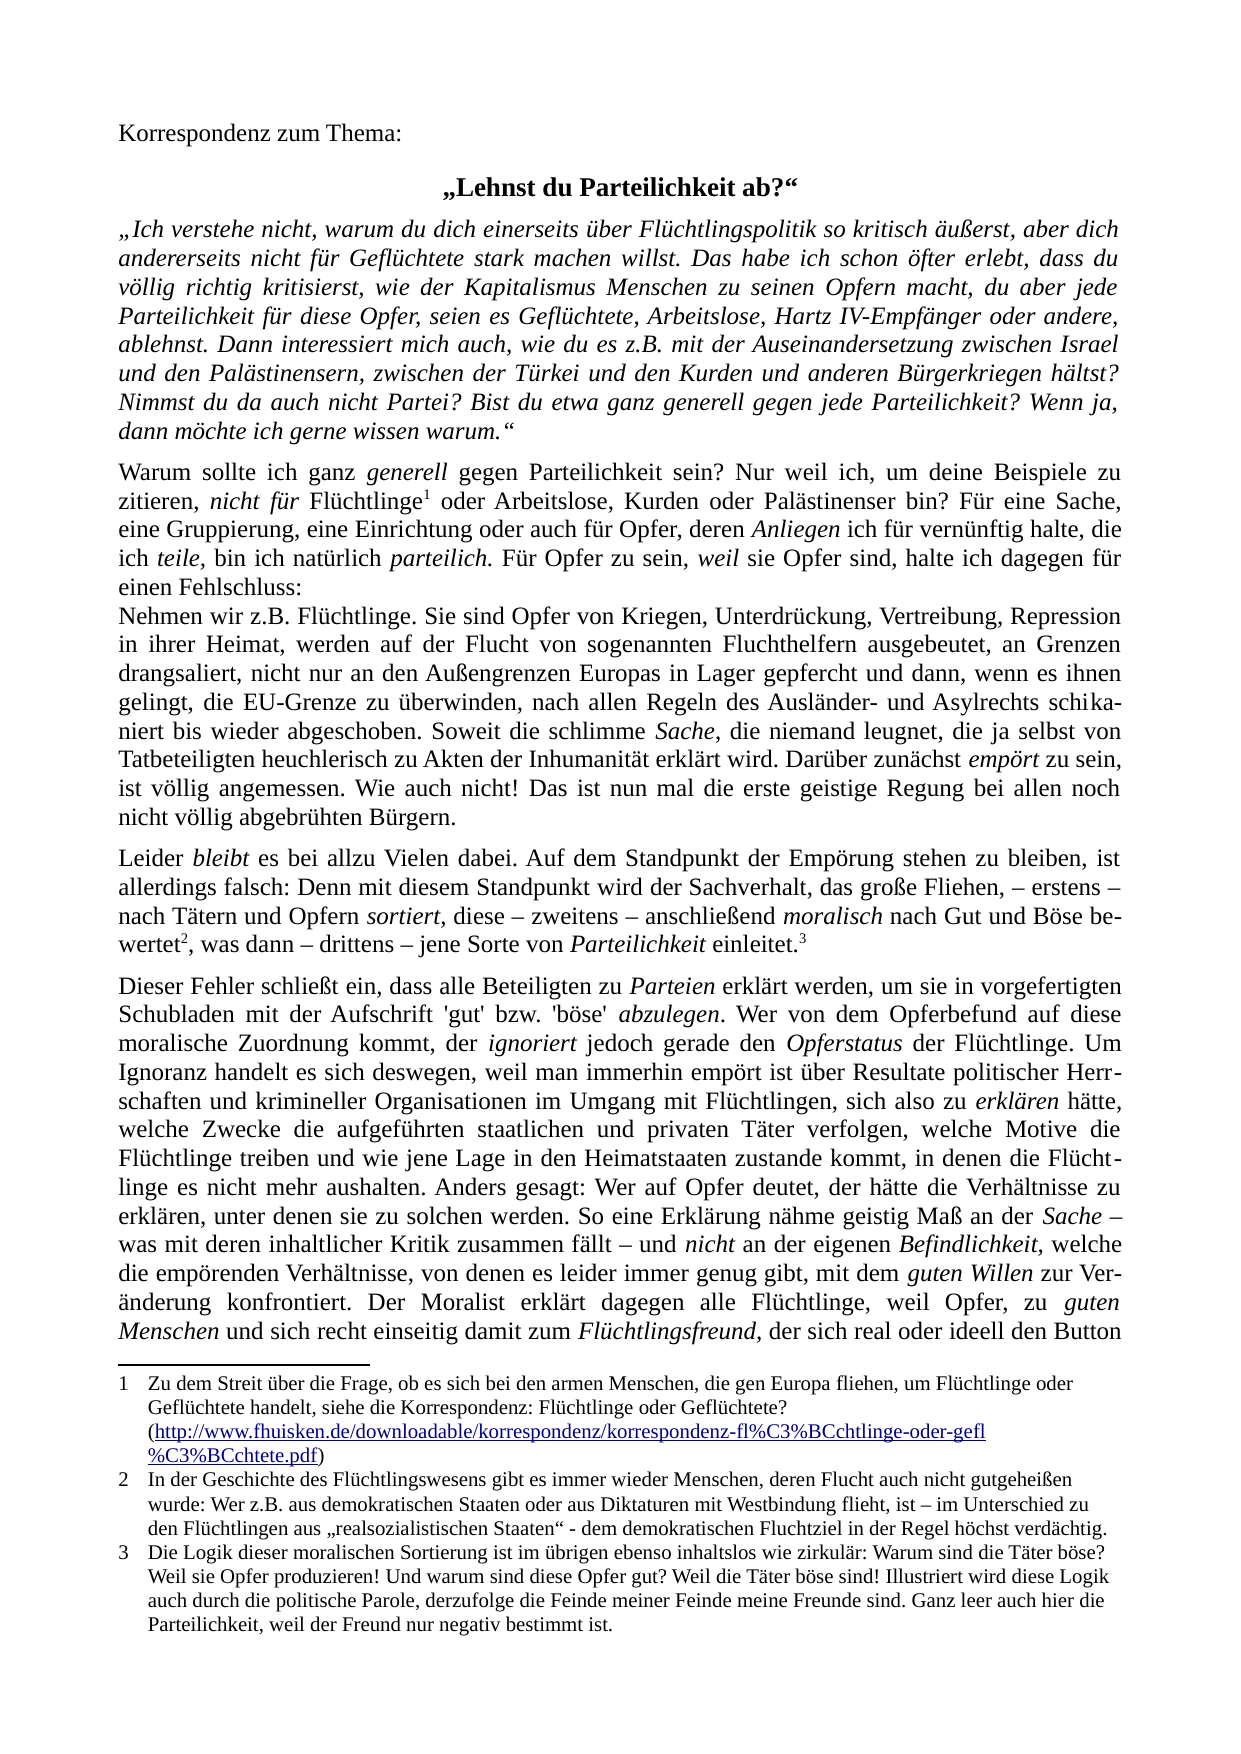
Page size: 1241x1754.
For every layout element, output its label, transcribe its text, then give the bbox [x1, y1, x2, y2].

text Leider bleibt es bei allzu Vielen dabei. Auf dem Standpunkt der Empörung stehen zu bleiben, ist aller­dings falsch: Denn mit diesem Standpunkt wird der Sachverhalt, das große Fliehen, – erstens – nach Tätern und Opfern sortiert, diese – zweitens – anschließend moralisch nach Gut und Böse be­wer­tet, was dann – drittens – jene Sorte von Parteilichkeit einleitet. [118, 843, 1122, 958]
text Zu dem Streit über die Frage, ob es sich bei den armen Menschen, die gen Europa fliehen, um Flüchtlinge oder Geflüchtete handelt, siehe die Korrespondenz: Flüchtlinge oder Geflüchtete? (http://www.fhuisken.de/downloadable/korrespondenz/korrespondenz-fl%C3%BCchtlinge-oder-gefl%C3%BCchtete.pdf) [118, 1371, 1122, 1467]
text Warum sollte ich ganz generell gegen Parteilichkeit sein? Nur weil ich, um deine Beispiele zu zitieren, nicht für Flüchtlinge oder Arbeitslose, Kurden oder Palästinenser bin? Für eine Sache, eine Gruppierung, eine Einrichtung oder auch für Opfer, deren Anliegen ich für vernünftig halte, die ich teile, bin ich natürlich parteilich. Für Opfer zu sein, weil sie Opfer sind, halte ich dagegen für einen Fehlschluss: [118, 457, 1122, 601]
title „Lehnst du Parteilichkeit ab?“ [118, 171, 1122, 202]
text „Ich verstehe nicht, warum du dich einerseits über Flüchtlingspolitik so kritisch äußerst, aber dich andererseits nicht für Geflüchtete stark machen willst. Das habe ich schon öfter erlebt, dass du völlig richtig kritisierst, wie der Kapitalismus Menschen zu seinen Opfern macht, du aber jede Parteilichkeit für diese Opfer, seien es Geflüchtete, Arbeitslose, Hartz IV-Empfänger oder andere, ablehnst. Dann interessiert mich auch, wie du es z.B. mit der Auseinandersetzung zwischen Israel und den Palästinensern, zwischen der Türkei und den Kurden und anderen Bürgerkriegen hältst? Nimmst du da auch nicht Partei? Bist du etwa ganz generell gegen jede Parteilichkeit? Wenn ja, dann möchte ich gerne wissen warum.“ [118, 214, 1122, 444]
text Korrespondenz zum Thema: [118, 118, 1122, 147]
text Nehmen wir z.B. Flüchtlinge. Sie sind Opfer von Kriegen, Unterdrückung, Vertreibung, Repression in ihrer Heimat, werden auf der Flucht von sogenannten Fluchthelfern ausgebeutet, an Grenzen drangsaliert, nicht nur an den Außengrenzen Europas in Lager gepfercht und dann, wenn es ihnen gelingt, die EU-Grenze zu überwinden, nach allen Regeln des Ausländer- und Asylrechts schi­ka­niert bis wieder abgeschoben. Soweit die schlimme Sache, die niemand leugnet, die ja selbst von Tatbeteiligten heuchlerisch zu Akten der Inhumanität erklärt wird. Darüber zunächst empört zu sein, ist völlig angemessen. Wie auch nicht! Das ist nun mal die erste geistige Regung bei allen noch nicht völlig abgebrühten Bürgern. [118, 601, 1122, 831]
text In der Geschichte des Flüchtlingswesens gibt es immer wieder Menschen, deren Flucht auch nicht gutgeheißen wurde: Wer z.B. aus demokratischen Staaten oder aus Diktaturen mit Westbindung flieht, ist – im Unterschied zu den Flüchtlingen aus „realsozialistischen Staaten“ - dem demokratischen Fluchtziel in der Regel höchst verdächtig. [118, 1467, 1122, 1539]
text Dieser Fehler schließt ein, dass alle Beteiligten zu Parteien erklärt werden, um sie in vorgefertigten Schubladen mit der Aufschrift 'gut' bzw. 'böse' abzulegen. Wer von dem Opferbefund auf diese moralische Zuordnung kommt, der ignoriert jedoch gerade den Opferstatus der Flüchtlinge. Um Ignoranz handelt es sich deswegen, weil man immerhin empört ist über Resultate politischer Herr­schaften und krimineller Organisationen im Umgang mit Flüchtlingen, sich also zu erklären hätte, welche Zwecke die aufgeführten staatlichen und privaten Täter verfolgen, welche Motive die Flücht­linge treiben und wie jene Lage in den Heimatstaaten zustande kommt, in denen die Flücht­linge es nicht mehr aushalten. Anders gesagt: Wer auf Opfer deutet, der hätte die Verhältnisse zu erklären, unter denen sie zu solchen werden. So eine Erklärung nähme geistig Maß an der Sache – was mit deren inhaltlicher Kritik zusammen fällt – und nicht an der eigenen Befindlichkeit, welche die empörenden Verhältnisse, von denen es leider immer genug gibt, mit dem guten Willen zur Ver­än­derung konfrontiert. Der Moralist erklärt dagegen alle Flüchtlinge, weil Opfer, zu guten Menschen und sich recht einseitig damit zum Flüchtlingsfreund, der sich real oder ideell den Button [118, 971, 1122, 1344]
text Die Logik dieser moralischen Sortierung ist im übrigen ebenso inhaltslos wie zirkulär: Warum sind die Täter böse? Weil sie Opfer produzieren! Und warum sind diese Opfer gut? Weil die Täter böse sind! Illustriert wird diese Logik auch durch die politische Parole, derzufolge die Feinde meiner Feinde meine Freunde sind. Ganz leer auch hier die Parteilichkeit, weil der Freund nur negativ bestimmt ist. [118, 1539, 1122, 1636]
